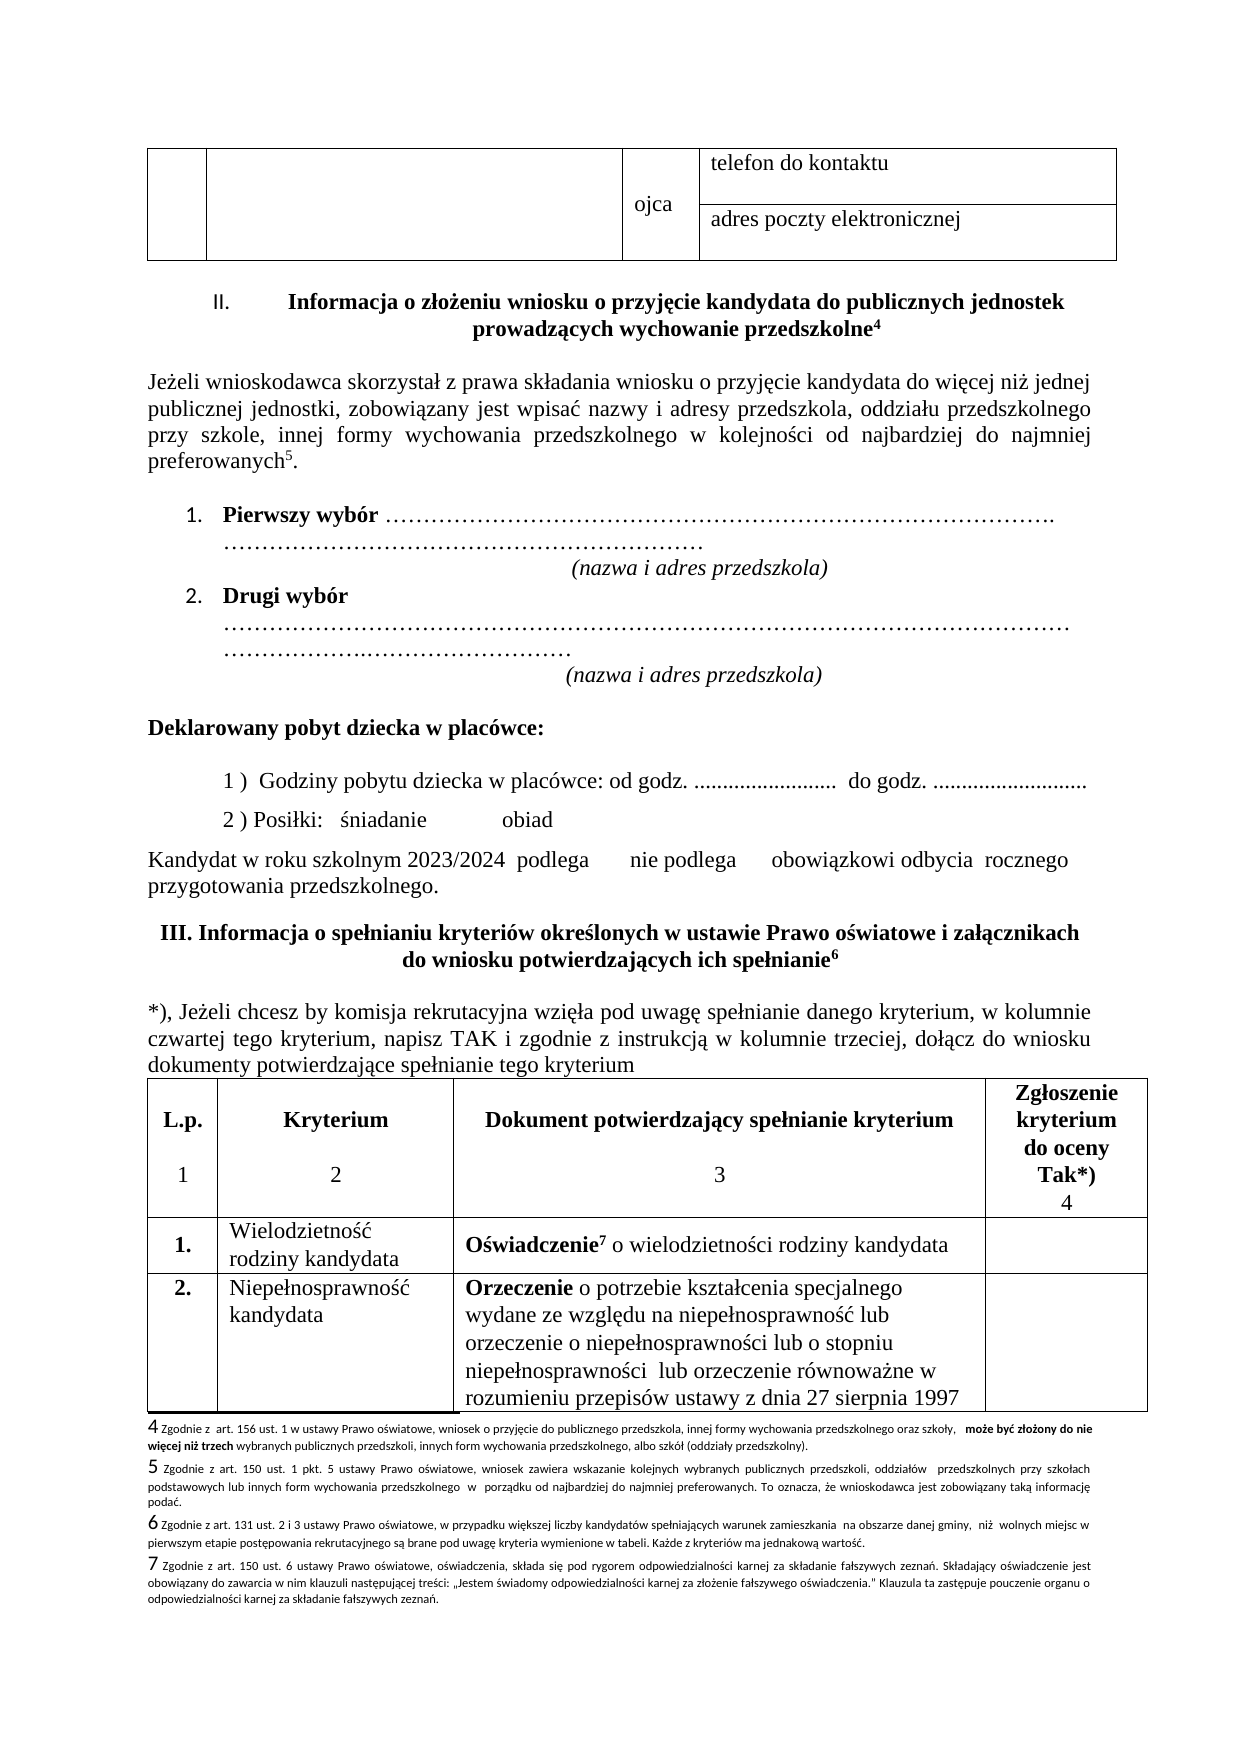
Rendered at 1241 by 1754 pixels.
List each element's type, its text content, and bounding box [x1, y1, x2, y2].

text Zgodnie z art. 131 ust. 2 i 3 ustawy Prawo oświatowe, w przypadku większej liczby kandydatów spełniających warunek zamieszkania na obszarze danej gminy, niż wolnych miejsc w pierwszym etapie postępowania rekrutacyjnego są brane pod uwagę kryteria wymienione w tabeli. Każde z kryteriów ma jednakową wartość. [148, 1509, 1093, 1550]
text Jeżeli wnioskodawca skorzystał z prawa składania wniosku o przyjęcie kandydata do więcej niż jednej publicznej jednostki, zobowiązany jest wpisać nazwy i adresy przedszkola, oddziału przedszkolnego przy szkole, innej formy wychowania przedszkolnego w kolejności od najbardziej do najmniej preferowanych. [148, 368, 1093, 474]
table_cell [986, 1218, 1147, 1273]
list Zgodnie z art. 156 ust. 1 w ustawy Prawo oświatowe, wniosek o przyjęcie do publicznego przedszkola, innej formy wychowania przedszkolnego oraz szkoły, może być złożony do nie więcej niż trzech wybranych publicznych przedszkoli, innych form wychowania przedszkolnego, albo szkół (oddziały przedszkolny). [148, 1413, 1093, 1453]
table_header Zgłoszenie kryterium do oceny Tak*) 4 [986, 1079, 1147, 1217]
table_header Kryterium 2 [218, 1079, 453, 1217]
table_cell Wielodzietność rodziny kandydata [218, 1218, 453, 1273]
table_cell Orzeczenie o potrzebie kształcenia specjalnego wydane ze względu na niepełnosprawność lub orzeczenie o niepełnosprawności lub o stopniu niepełnosprawności lub orzeczenie równoważne w rozumieniu przepisów ustawy z dnia 27 sierpnia 1997 [454, 1274, 985, 1411]
table_cell ojca [623, 149, 699, 260]
table_header Dokument potwierdzający spełnianie kryterium 3 [454, 1079, 985, 1217]
table_cell [986, 1274, 1147, 1411]
text III. Informacja o spełnianiu kryteriów określonych w ustawie Prawo oświatowe i załącznikach do wniosku potwierdzających ich spełnianie [148, 919, 1093, 972]
table_cell [148, 149, 206, 260]
text *), Jeżeli chcesz by komisja rekrutacyjna wzięła pod uwagę spełnianie danego kryterium, w kolumnie czwartej tego kryterium, napisz TAK i zgodnie z instrukcją w kolumnie trzeciej, dołącz do wniosku dokumenty potwierdzające spełnianie tego kryterium [148, 998, 1093, 1077]
text Zgodnie z art. 150 ust. 1 pkt. 5 ustawy Prawo oświatowe, wniosek zawiera wskazanie kolejnych wybranych publicznych przedszkoli, oddziałów przedszkolnych przy szkołach podstawowych lub innych form wychowania przedszkolnego w porządku od najbardziej do najmniej preferowanych. To oznacza, że wnioskodawca jest zobowiązany taką informację podać. [148, 1453, 1093, 1509]
text 2 ) Posiłki: śniadanie  obiad  [223, 806, 1093, 833]
table_cell telefon do kontaktu [700, 149, 1116, 204]
text Deklarowany pobyt dziecka w placówce: [148, 714, 1093, 741]
text (nazwa i adres przedszkola) [223, 554, 1093, 581]
list Pierwszy wybór …………………………………………………………………………….……………………………………………………… [185, 500, 1093, 554]
table_header L.p. 1 [148, 1079, 217, 1217]
text (nazwa i adres przedszkola) [223, 661, 1093, 688]
table_cell Niepełnosprawność kandydata [218, 1274, 453, 1411]
text 1 ) Godziny pobytu dziecka w placówce: od godz. ......................... do godz. ........................... [223, 767, 1093, 793]
table_cell [207, 149, 622, 260]
list Informacja o złożeniu wniosku o przyjęcie kandydata do publicznych jednostek prowadzących wychowanie przedszkolne [185, 287, 1093, 342]
list Drugi wybór ………………………………………………………………………………………………………………….……………………… [185, 581, 1093, 661]
table_cell adres poczty elektronicznej [700, 205, 1116, 260]
table_cell Oświadczenie o wielodzietności rodziny kandydata [454, 1218, 985, 1273]
text Kandydat w roku szkolnym 2023/2024 podlega  nie podlega  obowiązkowi odbycia rocznego przygotowania przedszkolnego. [148, 846, 1093, 898]
table_cell 1. [148, 1218, 217, 1273]
table_cell 2. [148, 1274, 217, 1411]
